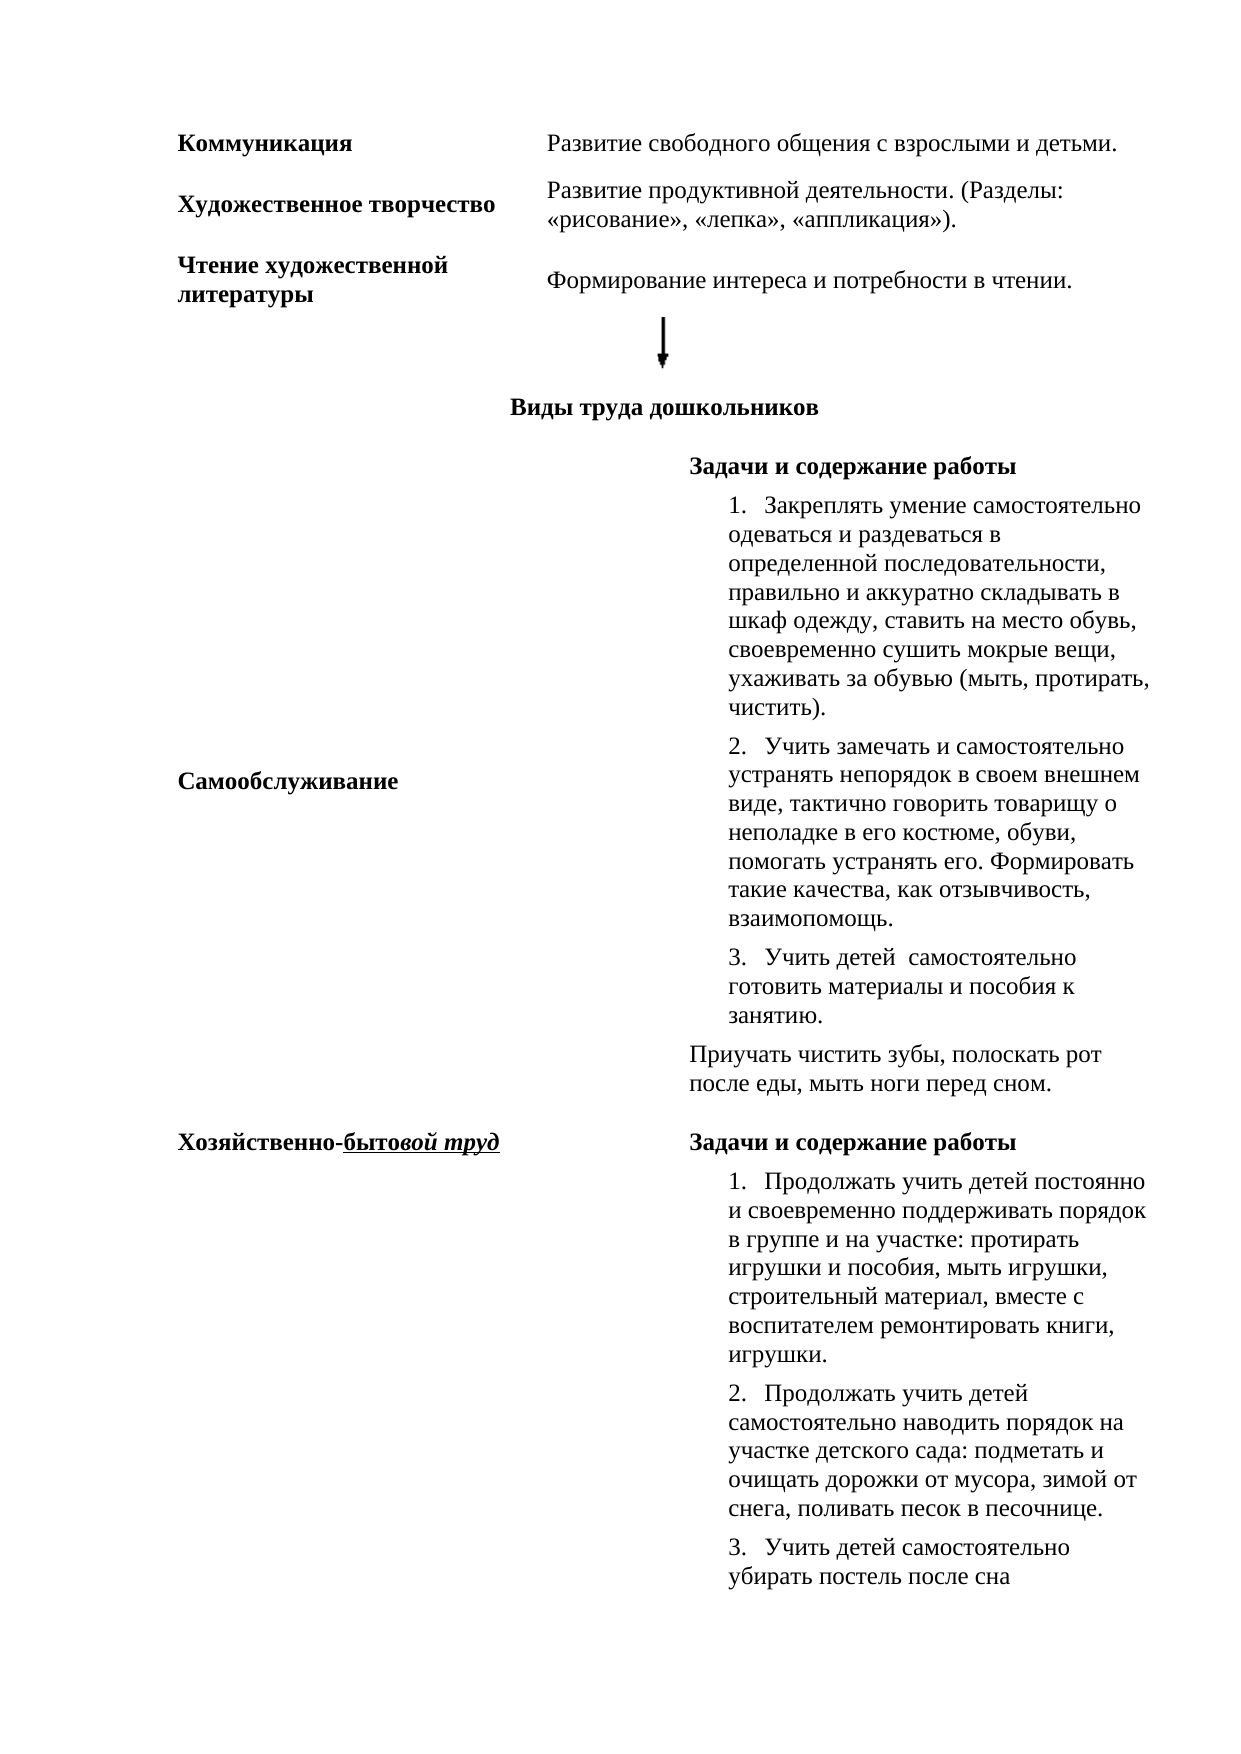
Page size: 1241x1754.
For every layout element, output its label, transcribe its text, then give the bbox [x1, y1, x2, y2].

table_cell Развитие продуктивной деятельности. (Разделы: «рисование», «лепка», «аппликация»). [541, 168, 1158, 240]
table_cell Самообслуживание [171, 445, 680, 1117]
table_cell Задачи и содержание работы Закреплять умение самостоятельно одеваться и раздеваться в определенной последовательности, правильно и аккуратно складывать в шкаф одежду, ставить на место обувь, своевременно сушить мокрые вещи, ухаживать за обувью (мыть, протирать, чистить). Учить замечать и самостоятельно устранять непорядок в своем внешнем виде, тактично говорить товарищу о неполадке в его костюме, обуви, помогать устранять его. Формировать такие качества, как отзывчивость, взаимопомощь. Учить детей самостоятельно готовить материалы и пособия к занятию. Приучать чистить зубы, полоскать рот после еды, мыть ноги перед сном. [683, 445, 1158, 1117]
picture [657, 317, 672, 370]
table_cell Задачи и содержание работы Продолжать учить детей постоянно и своевременно поддерживать порядок в группе и на участке: протирать игрушки и пособия, мыть игрушки, строительный материал, вместе с воспитателем ремонтировать книги, игрушки. Продолжать учить детей самостоятельно наводить порядок на участке детского сада: подметать и очищать дорожки от мусора, зимой от снега, поливать песок в песочнице. Учить детей самостоятельно убирать постель после сна Приучать детей самостоятельно и добросовестно выполнять обязанности дежурных по столовой: полностью сервировать стол, раздавать второе и третье (ягоды, фрукты) блюда, убирать посуду после еды, подметать пол Учить детей самостоятельно раскладывать подготовленные воспитателем материалы для занятий, убирать их, мыть кисточки, розетки для красок, протирать столы. К концу года дети могут: организовывать свое рабочее место и приводить его в порядок по окончании занятий. [683, 1120, 1158, 1608]
table_cell Коммуникация [171, 121, 538, 165]
table_cell Формирование интереса и потребности в чтении. [541, 244, 1158, 316]
table_cell Развитие свободного общения с взрослыми и детьми. [541, 121, 1158, 165]
table_cell Чтение художественной литературы [171, 244, 538, 316]
table_header Виды труда дошкольников [171, 385, 1158, 441]
table_cell Хозяйственно-бытовой труд [171, 1120, 680, 1608]
table_cell Художественное творчество [171, 168, 538, 240]
